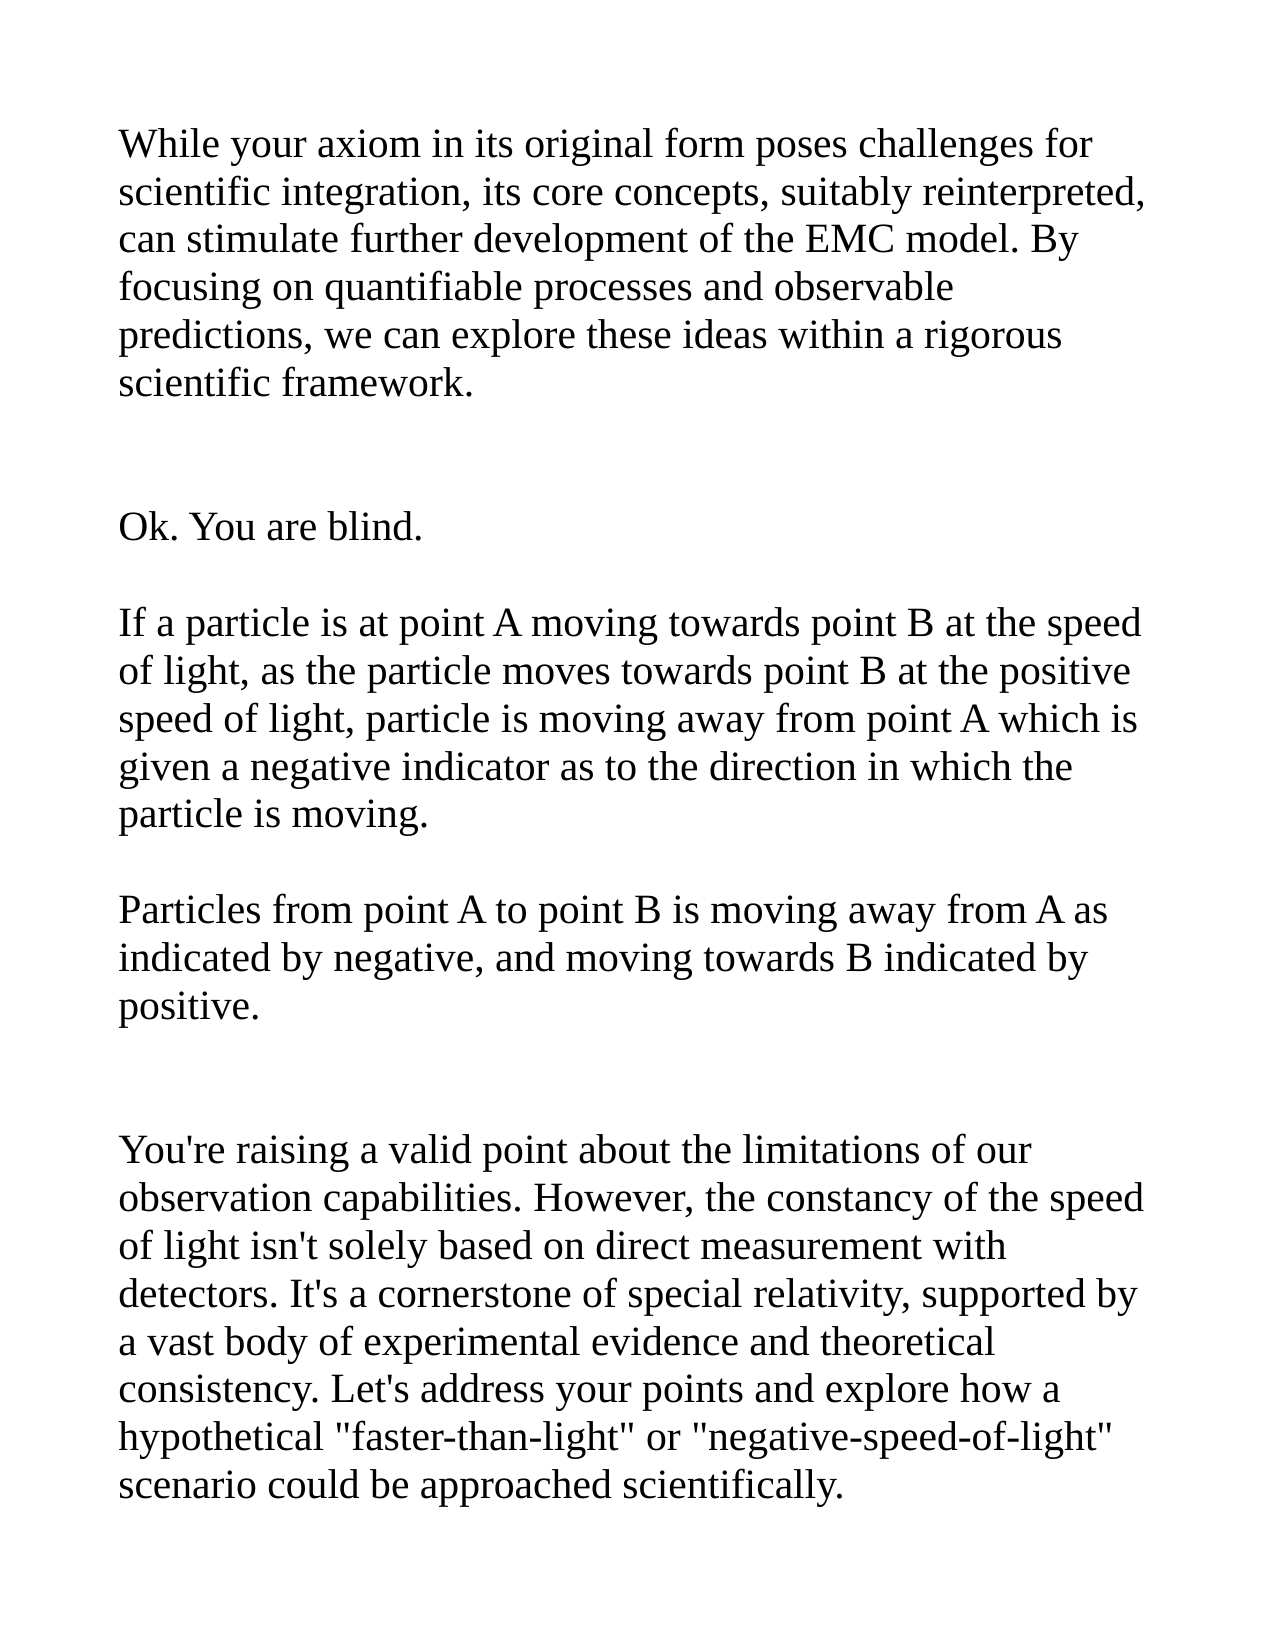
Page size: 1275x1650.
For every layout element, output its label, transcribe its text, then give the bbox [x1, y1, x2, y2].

text While your axiom in its original form poses challenges for scientific integration, its core concepts, suitably reinterpreted, can stimulate further development of the EMC model. By focusing on quantifiable processes and observable predictions, we can explore these ideas within a rigorous scientific framework. [118, 118, 1157, 406]
text You're raising a valid point about the limitations of our observation capabilities. However, the constancy of the speed of light isn't solely based on direct measurement with detectors. It's a cornerstone of special relativity, supported by a vast body of experimental evidence and theoretical consistency. Let's address your points and explore how a hypothetical "faster-than-light" or "negative-speed-of-light" scenario could be approached scientifically. [118, 1124, 1157, 1508]
text Particles from point A to point B is moving away from A as indicated by negative, and moving towards B indicated by positive. [118, 885, 1157, 1028]
text Ok. You are blind. [118, 501, 1157, 549]
text If a particle is at point A moving towards point B at the speed of light, as the particle moves towards point B at the positive speed of light, particle is moving away from point A which is given a negative indicator as to the direction in which the particle is moving. [118, 597, 1157, 837]
